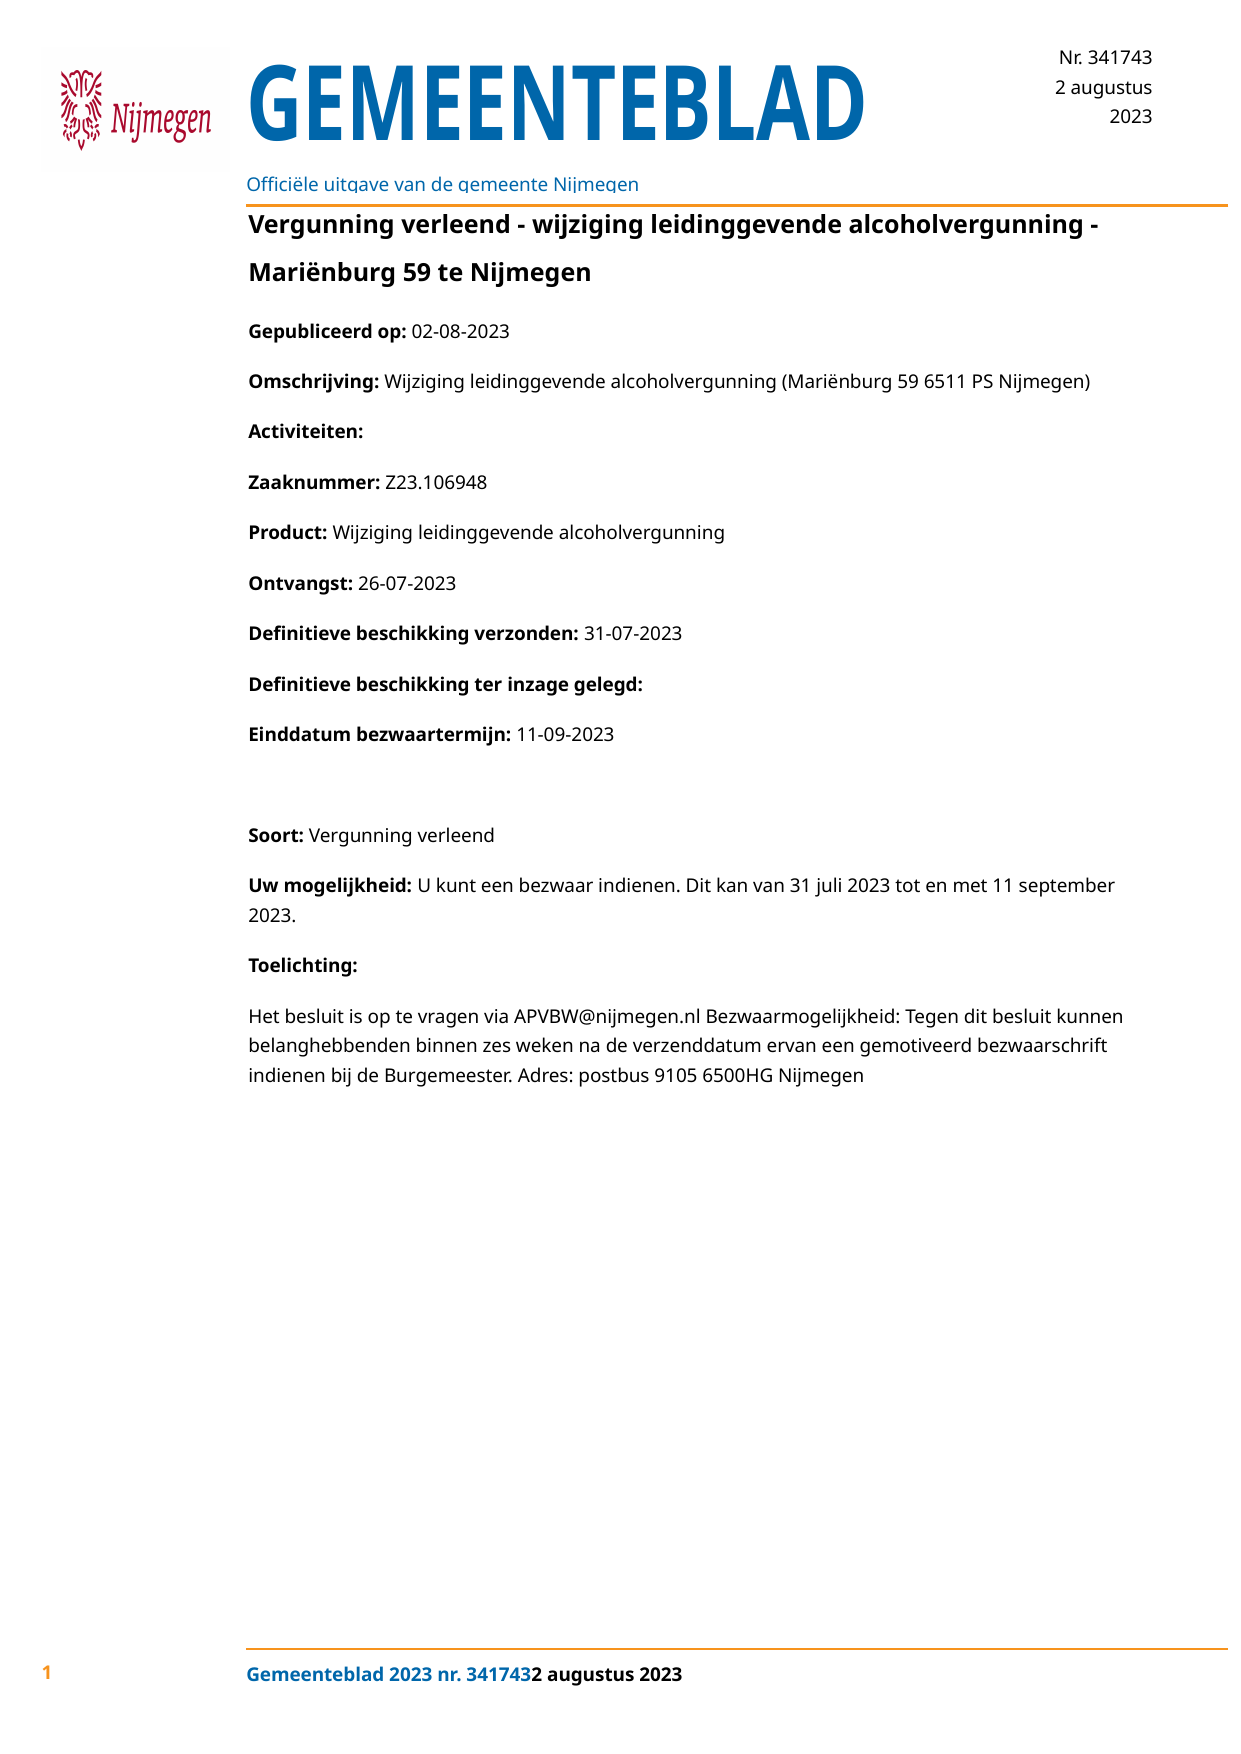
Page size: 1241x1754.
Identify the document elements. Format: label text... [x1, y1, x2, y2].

text Zaaknummer: Z23.106948 [248, 469, 1152, 495]
text Definitieve beschikking verzonden: 31-07-2023 [248, 620, 1152, 646]
text Activiteiten: [248, 419, 1152, 444]
text Definitieve beschikking ter inzage gelegd: [248, 671, 1152, 697]
text Vergunning verleend - wijziging leidinggevende alcoholvergunning - Mariënburg 59 te Nijmegen [248, 207, 1152, 288]
text Ontvangst: 26-07-2023 [248, 570, 1152, 596]
text Het besluit is op te vragen via APVBW@nijmegen.nl Bezwaarmogelijkheid: Tegen dit besluit kunnen belanghebbenden binnen zes weken na de verzenddatum ervan een gemotiveerd bezwaarschrift indienen bij de Burgemeester. Adres: postbus 9105 6500HG Nijmegen [248, 1003, 1152, 1088]
text Uw mogelijkheid: U kunt een bezwaar indienen. Dit kan van 31 juli 2023 tot en met 11 september 2023. [248, 872, 1152, 928]
text Einddatum bezwaartermijn: 11-09-2023 [248, 721, 1152, 747]
picture [41, 47, 231, 172]
text Product: Wijziging leidinggevende alcoholvergunning [248, 519, 1152, 545]
text Soort: Vergunning verleend [248, 822, 1152, 848]
text Toelichting: [248, 952, 1152, 978]
text Omschrijving: Wijziging leidinggevende alcoholvergunning (Mariënburg 59 6511 PS Nijmegen) [248, 368, 1152, 394]
text Gepubliceerd op: 02-08-2023 [248, 318, 1152, 344]
